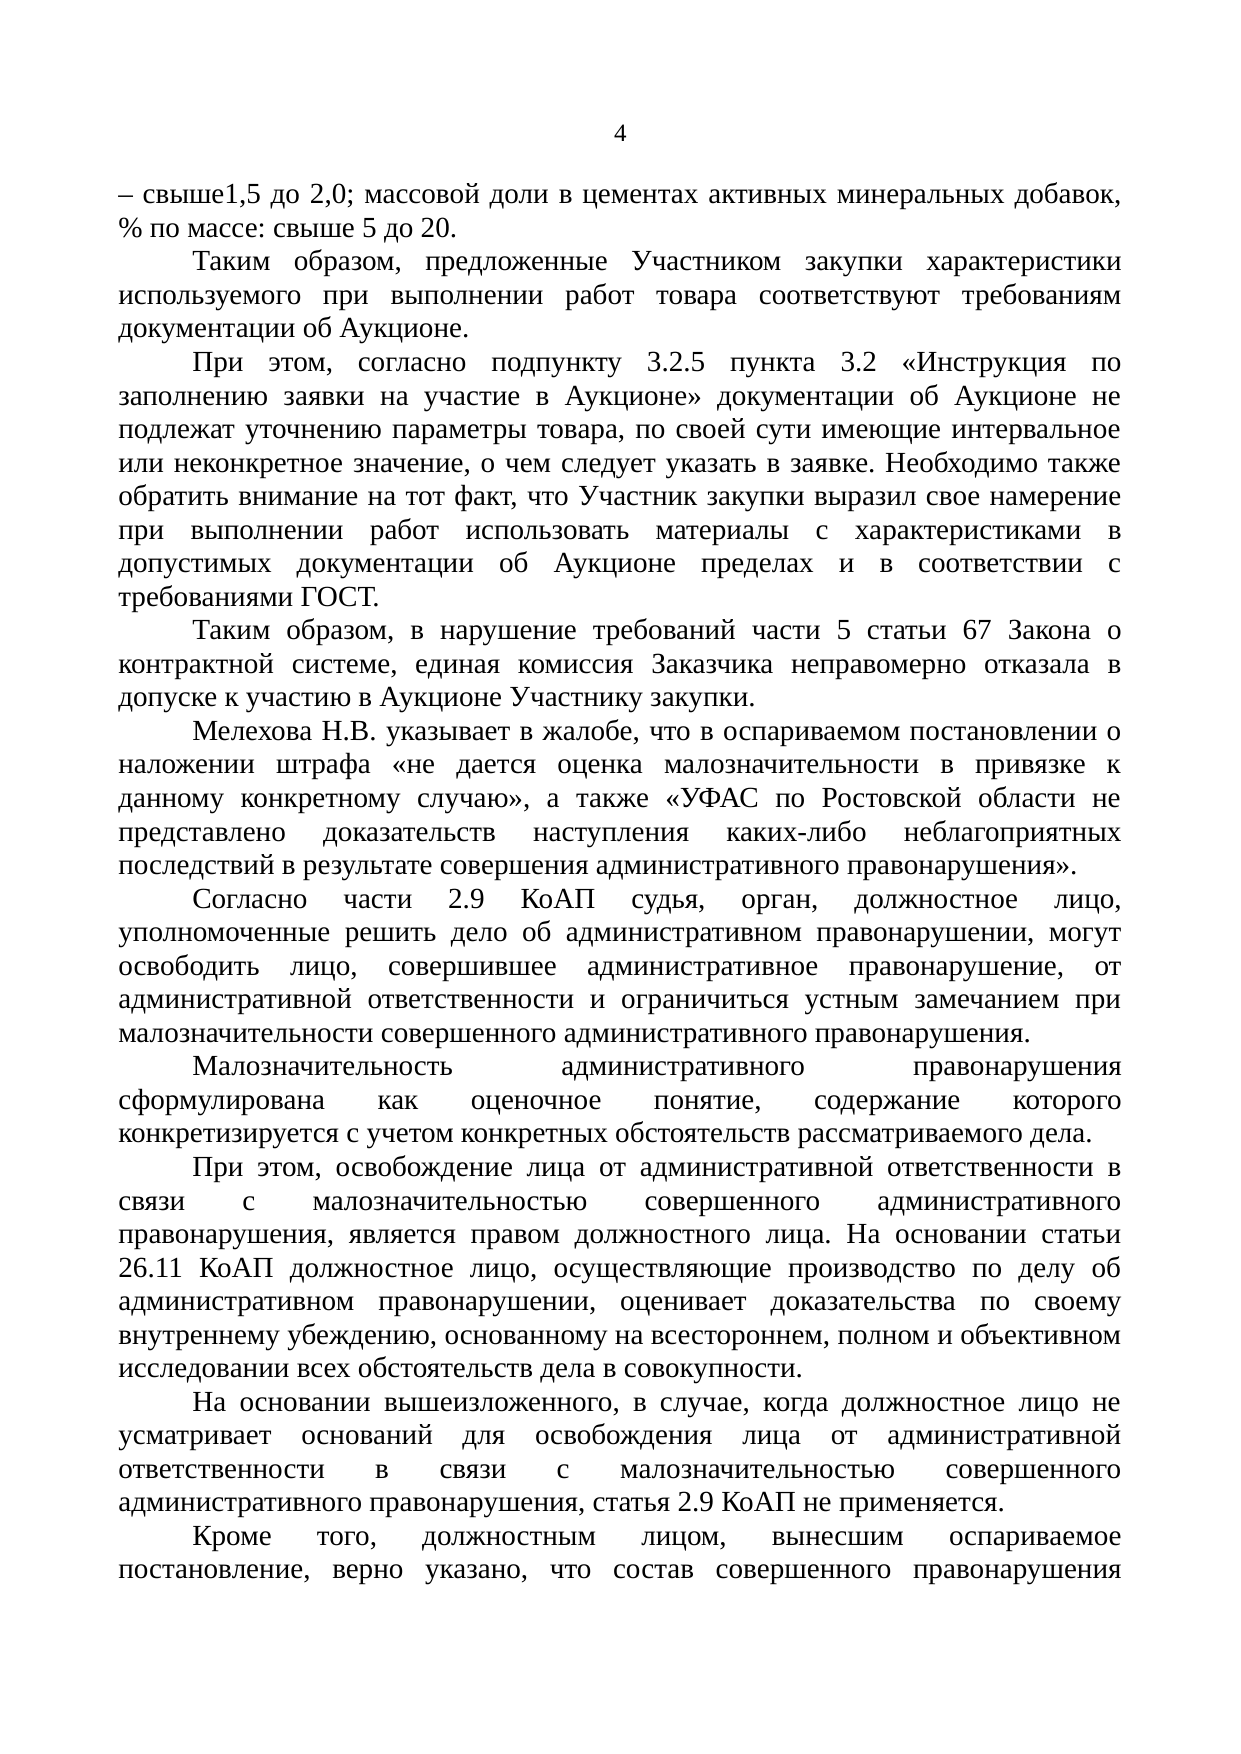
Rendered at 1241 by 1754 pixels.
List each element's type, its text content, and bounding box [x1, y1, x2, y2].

text Мелехова Н.В. указывает в жалобе, что в оспариваемом постановлении о наложении штрафа «не дается оценка малозначительности в привязке к данному конкретному случаю», а также «УФАС по Ростовской области не представлено доказательств наступления каких-либо неблагоприятных последствий в результате совершения административного правонарушения». [118, 713, 1122, 881]
text Малозначительность административного правонарушения сформулирована как оценочное понятие, содержание которого конкретизируется с учетом конкретных обстоятельств рассматриваемого дела. [118, 1048, 1122, 1149]
text При этом, согласно подпункту 3.2.5 пункта 3.2 «Инструкция по заполнению заявки на участие в Аукционе» документации об Аукционе не подлежат уточнению параметры товара, по своей сути имеющие интервальное или неконкретное значение, о чем следует указать в заявке. Необходимо также обратить внимание на тот факт, что Участник закупки выразил свое намерение при выполнении работ использовать материалы с характеристиками в допустимых документации об Аукционе пределах и в соответствии с требованиями ГОСТ. [118, 344, 1122, 612]
text При этом, освобождение лица от административной ответственности в связи с малозначительностью совершенного административного правонарушения, является правом должностного лица. На основании статьи 26.11 КоАП должностное лицо, осуществляющие производство по делу об административном правонарушении, оценивает доказательства по своему внутреннему убеждению, основанному на всестороннем, полном и объективном исследовании всех обстоятельств дела в совокупности. [118, 1149, 1122, 1384]
text На основании вышеизложенного, в случае, когда должностное лицо не усматривает оснований для освобождения лица от административной ответственности в связи с малозначительностью совершенного административного правонарушения, статья 2.9 КоАП не применяется. [118, 1384, 1122, 1518]
text Таким образом, предложенные Участником закупки характеристики используемого при выполнении работ товара соответствуют требованиям документации об Аукционе. [118, 243, 1122, 344]
text – свыше1,5 до 2,0; массовой доли в цементах активных минеральных добавок, % по массе: свыше 5 до 20. [118, 176, 1122, 243]
text Таким образом, в нарушение требований части 5 статьи 67 Закона о контрактной системе, единая комиссия Заказчика неправомерно отказала в допуске к участию в Аукционе Участнику закупки. [118, 612, 1122, 713]
text Кроме того, должностным лицом, вынесшим оспариваемое постановление, верно указано, что состав совершенного правонарушения [118, 1518, 1122, 1585]
text Согласно части 2.9 КоАП судья, орган, должностное лицо, уполномоченные решить дело об административном правонарушении, могут освободить лицо, совершившее административное правонарушение, от административной ответственности и ограничиться устным замечанием при малозначительности совершенного административного правонарушения. [118, 881, 1122, 1048]
